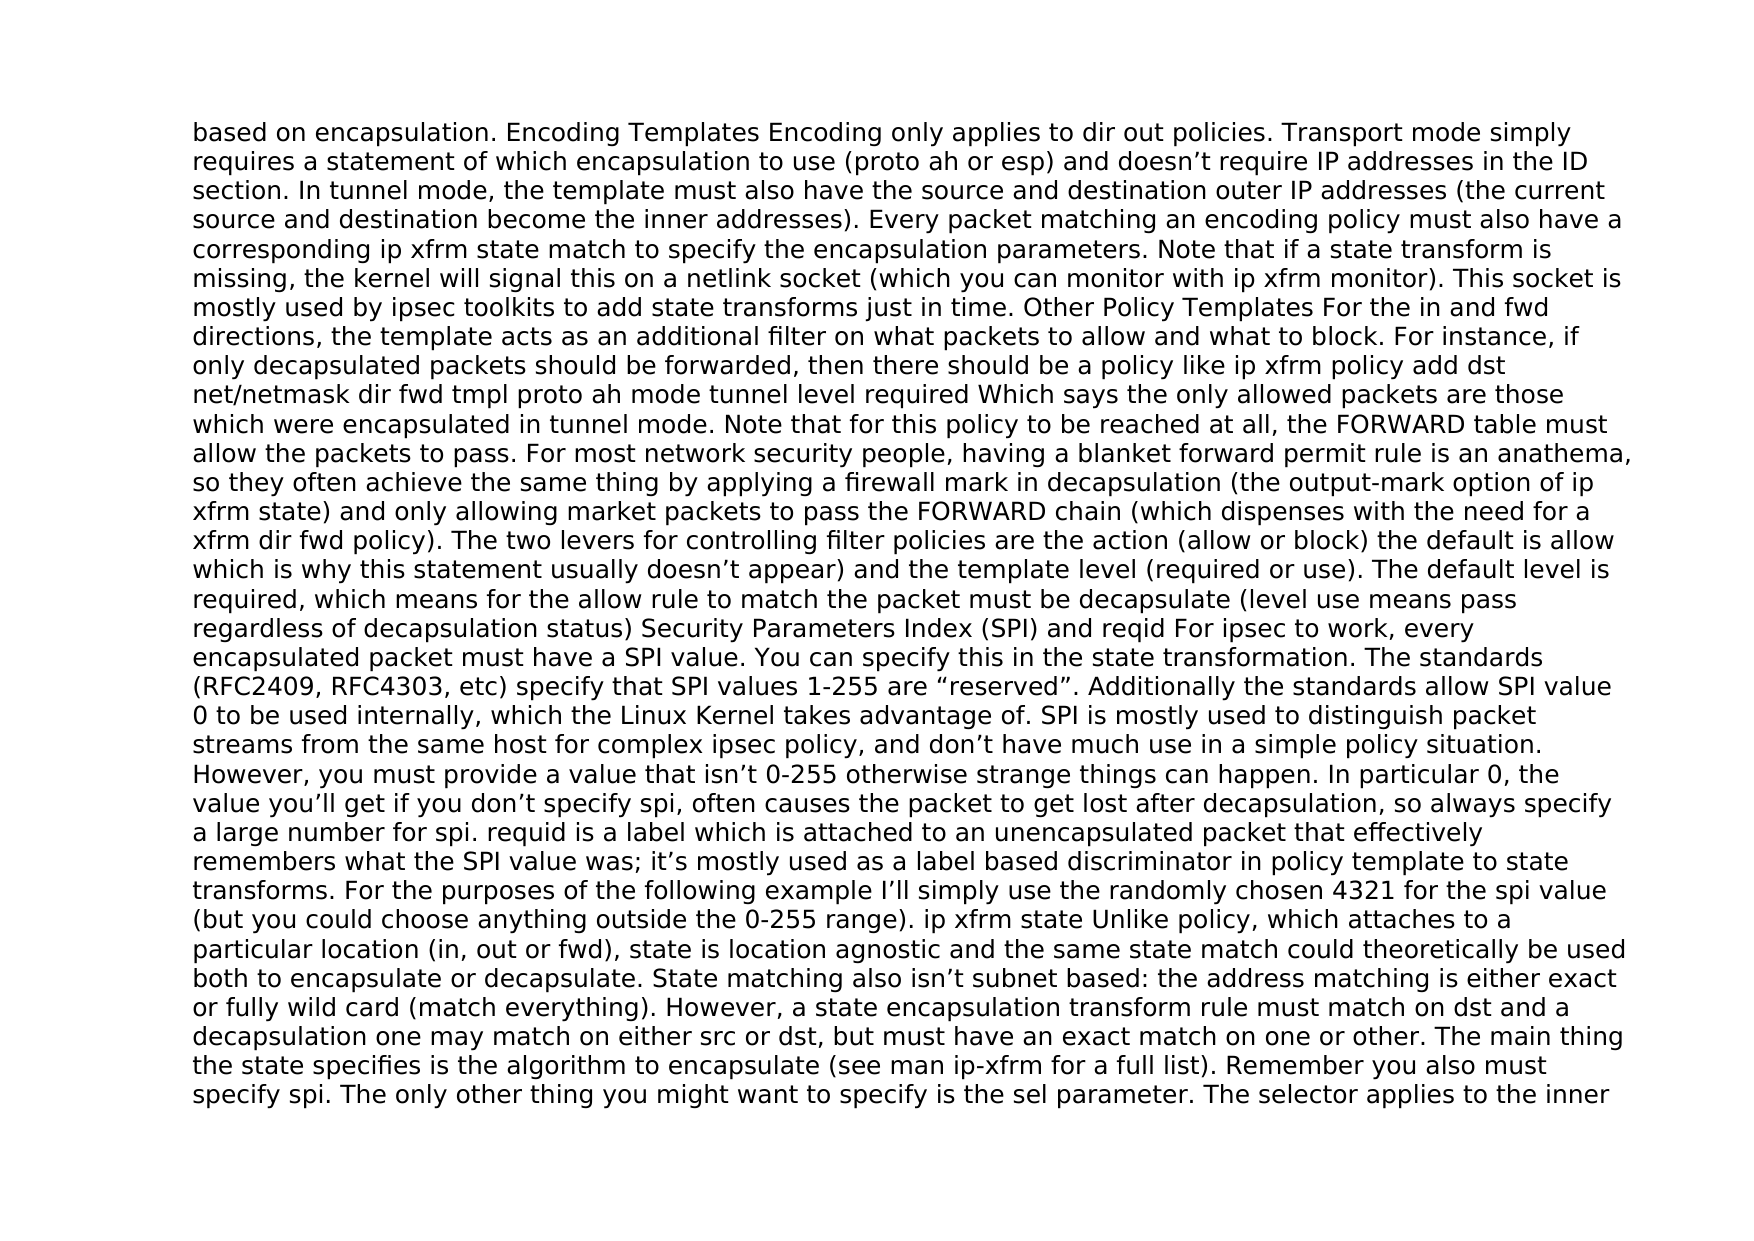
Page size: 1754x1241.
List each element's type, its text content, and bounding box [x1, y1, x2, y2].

list based on encapsulation. Encoding Templates Encoding only applies to dir out policies. Transport mode simply requires a statement of which encapsulation to use (proto ah or esp) and doesn’t require IP addresses in the ID section. In tunnel mode, the template must also have the source and destination outer IP addresses (the current source and destination become the inner addresses). Every packet matching an encoding policy must also have a corresponding ip xfrm state match to specify the encapsulation parameters. Note that if a state transform is missing, the kernel will signal this on a netlink socket (which you can monitor with ip xfrm monitor). This socket is mostly used by ipsec toolkits to add state transforms just in time. Other Policy Templates For the in and fwd directions, the template acts as an additional filter on what packets to allow and what to block. For instance, if only decapsulated packets should be forwarded, then there should be a policy like ip xfrm policy add dst net/netmask dir fwd tmpl proto ah mode tunnel level required Which says the only allowed packets are those which were encapsulated in tunnel mode. Note that for this policy to be reached at all, the FORWARD table must allow the packets to pass. For most network security people, having a blanket forward permit rule is an anathema, so they often achieve the same thing by applying a firewall mark in decapsulation (the output-mark option of ip xfrm state) and only allowing market packets to pass the FORWARD chain (which dispenses with the need for a xfrm dir fwd policy). The two levers for controlling filter policies are the action (allow or block) the default is allow which is why this statement usually doesn’t appear) and the template level (required or use). The default level is required, which means for the allow rule to match the packet must be decapsulate (level use means pass regardless of decapsulation status) Security Parameters Index (SPI) and reqid For ipsec to work, every encapsulated packet must have a SPI value. You can specify this in the state transformation. The standards (RFC2409, RFC4303, etc) specify that SPI values 1-255 are “reserved”. Additionally the standards allow SPI value 0 to be used internally, which the Linux Kernel takes advantage of. SPI is mostly used to distinguish packet streams from the same host for complex ipsec policy, and don’t have much use in a simple policy situation. However, you must provide a value that isn’t 0-255 otherwise strange things can happen. In particular 0, the value you’ll get if you don’t specify spi, often causes the packet to get lost after decapsulation, so always specify a large number for spi. requid is a label which is attached to an unencapsulated packet that effectively remembers what the SPI value was; it’s mostly used as a label based discriminator in policy template to state transforms. For the purposes of the following example I’ll simply use the randomly chosen 4321 for the spi value (but you could choose anything outside the 0-255 range). ip xfrm state Unlike policy, which attaches to a particular location (in, out or fwd), state is location agnostic and the same state match could theoretically be used both to encapsulate or decapsulate. State matching also isn’t subnet based: the address matching is either exact or fully wild card (match everything). However, a state encapsulation transform rule must match on dst and a decapsulation one may match on either src or dst, but must have an exact match on one or other. The main thing the state specifies is the algorithm to encapsulate (see man ip-xfrm for a full list). Remember you also must specify spi. The only other thing you might want to specify is the sel parameter. The selector applies to the inner [177, 118, 1636, 1110]
